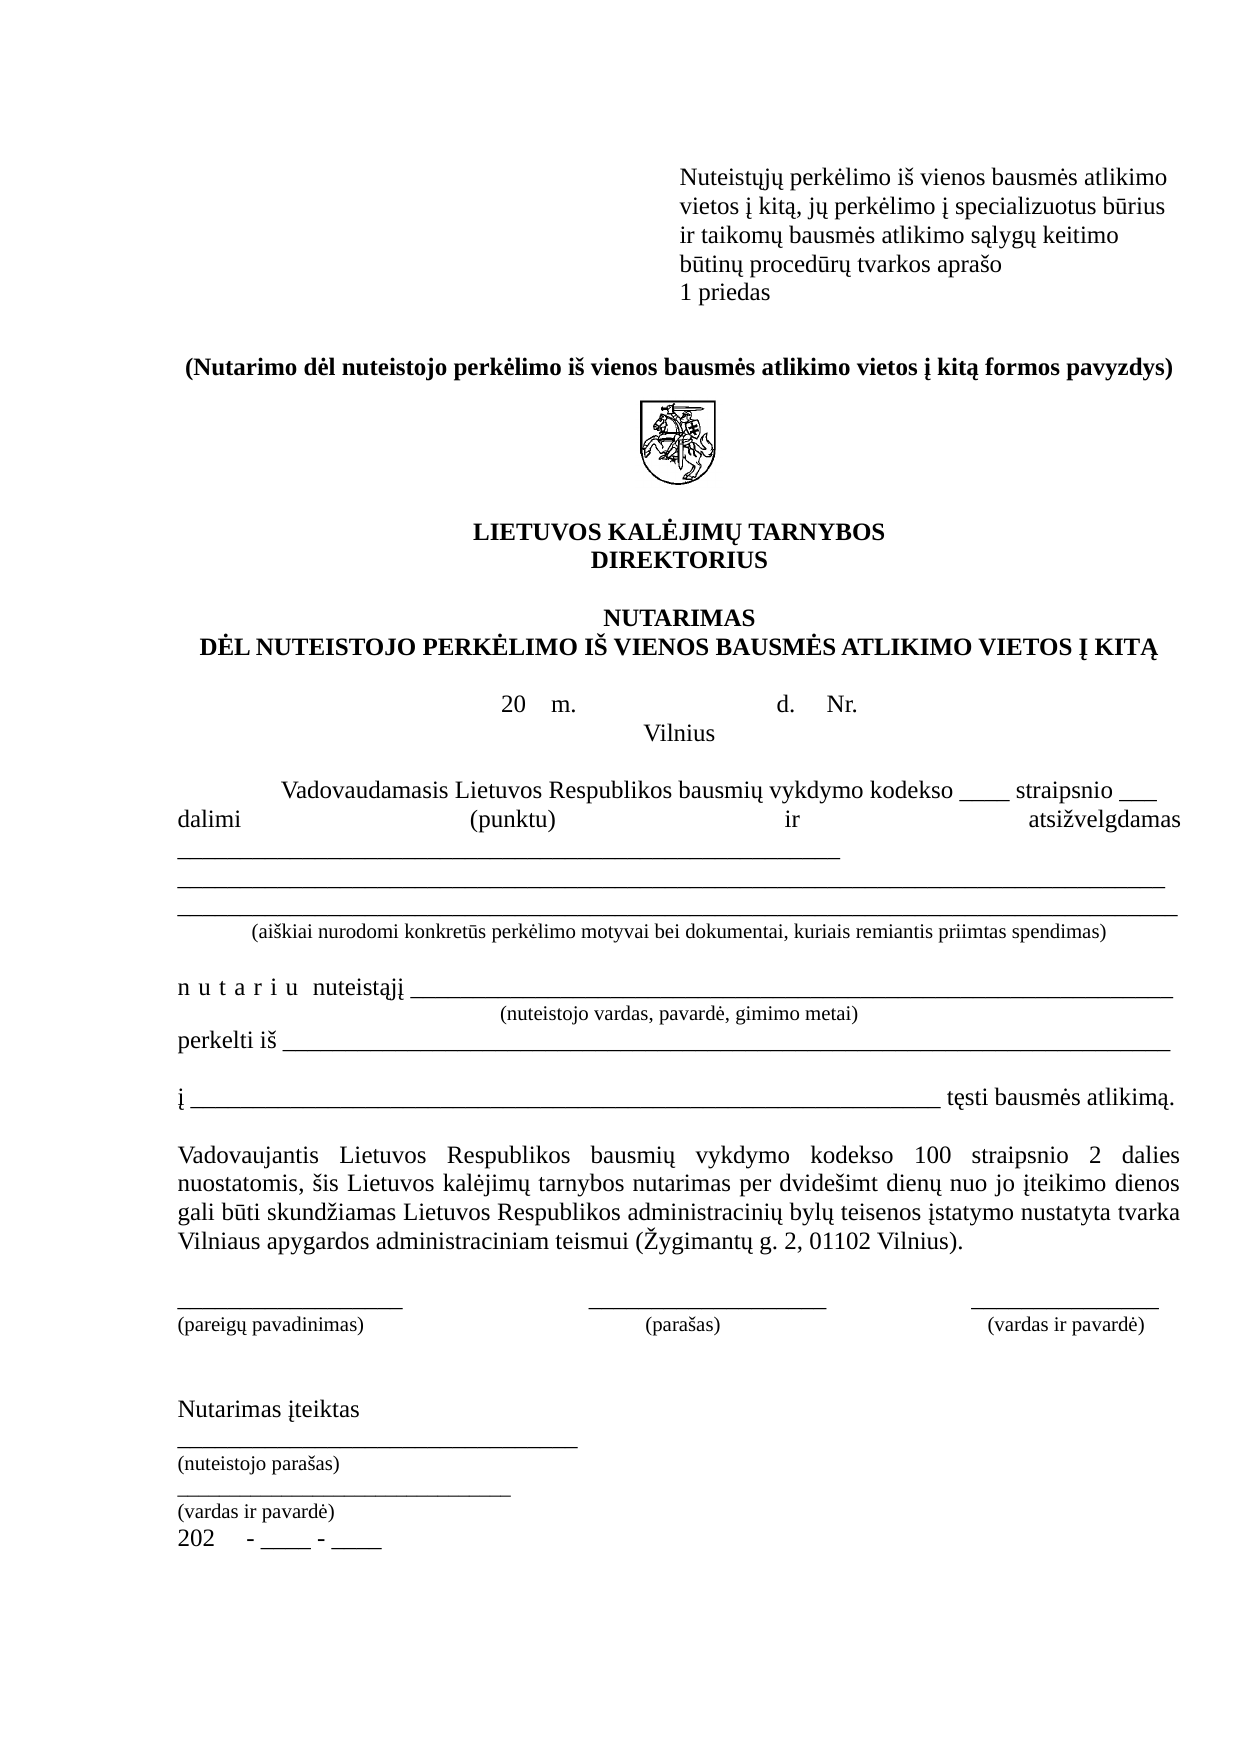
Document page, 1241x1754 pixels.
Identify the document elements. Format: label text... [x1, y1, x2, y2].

text (nuteistojo vardas, pavardė, gimimo metai) [177, 1001, 1181, 1025]
text DIREKTORIUS [177, 545, 1181, 574]
text dalimi (punktu) ir atsižvelgdamas _____________________________________________________ [177, 804, 1181, 862]
text į ____________________________________________________________ tęsti bausmės atlikimą. [177, 1082, 1181, 1111]
text ________________________________ [177, 1422, 1181, 1451]
text perkelti iš _______________________________________________________________________ [177, 1025, 1181, 1053]
text nutariu nuteistąjį _____________________________________________________________ [177, 972, 1181, 1001]
text _______________________________________________________________________________ [177, 862, 1181, 890]
text (nuteistojo parašas) [177, 1451, 1181, 1475]
text 1 priedas [679, 277, 1181, 306]
text DĖL NUTEISTOJO PERKĖLIMO IŠ VIENOS BAUSMĖS ATLIKIMO VIETOS Į KITĄ [177, 632, 1181, 660]
text 202 - ____ - ____ [177, 1523, 1181, 1552]
text (aiškiai nurodomi konkretūs perkėlimo motyvai bei dokumentai, kuriais remiantis priimtas spendimas) [177, 919, 1181, 943]
text Vadovaujantis Lietuvos Respublikos bausmių vykdymo kodekso 100 straipsnio 2 dalies nuostatomis, šis Lietuvos kalėjimų tarnybos nutarimas per dvidešimt dienų nuo jo įteikimo dienos gali būti skundžiamas Lietuvos Respublikos administracinių bylų teisenos įstatymo nustatyta tvarka Vilniaus apygardos administraciniam teismui (Žygimantų g. 2, 01102 Vilnius). [177, 1140, 1181, 1255]
text Vilnius [177, 718, 1181, 747]
text Nutarimas įteiktas [177, 1394, 1181, 1422]
text NUTARIMAS [177, 603, 1181, 632]
text (pareigų pavadinimas) (parašas) (vardas ir pavardė) [177, 1312, 1181, 1336]
text ________________________________________________________________________________ [177, 890, 1181, 919]
text LIETUVOS KALĖJIMŲ TARNYBOS [177, 517, 1181, 545]
text Nuteistųjų perkėlimo iš vienos bausmės atlikimo vietos į kitą, jų perkėlimo į specializuotus būrius ir taikomų bausmės atlikimo sąlygų keitimo būtinų procedūrų tvarkos aprašo [679, 162, 1181, 277]
text 20 m. d. Nr. [177, 689, 1181, 718]
text ________________________________ [177, 1475, 1181, 1499]
text Vadovaudamasis Lietuvos Respublikos bausmių vykdymo kodekso ____ straipsnio ___ [177, 775, 1181, 804]
text (Nutarimo dėl nuteistojo perkėlimo iš vienos bausmės atlikimo vietos į kitą formos pavyzdys) [177, 352, 1181, 380]
text (vardas ir pavardė) [177, 1499, 1181, 1523]
text __________________ ___________________ _______________ [177, 1283, 1181, 1312]
